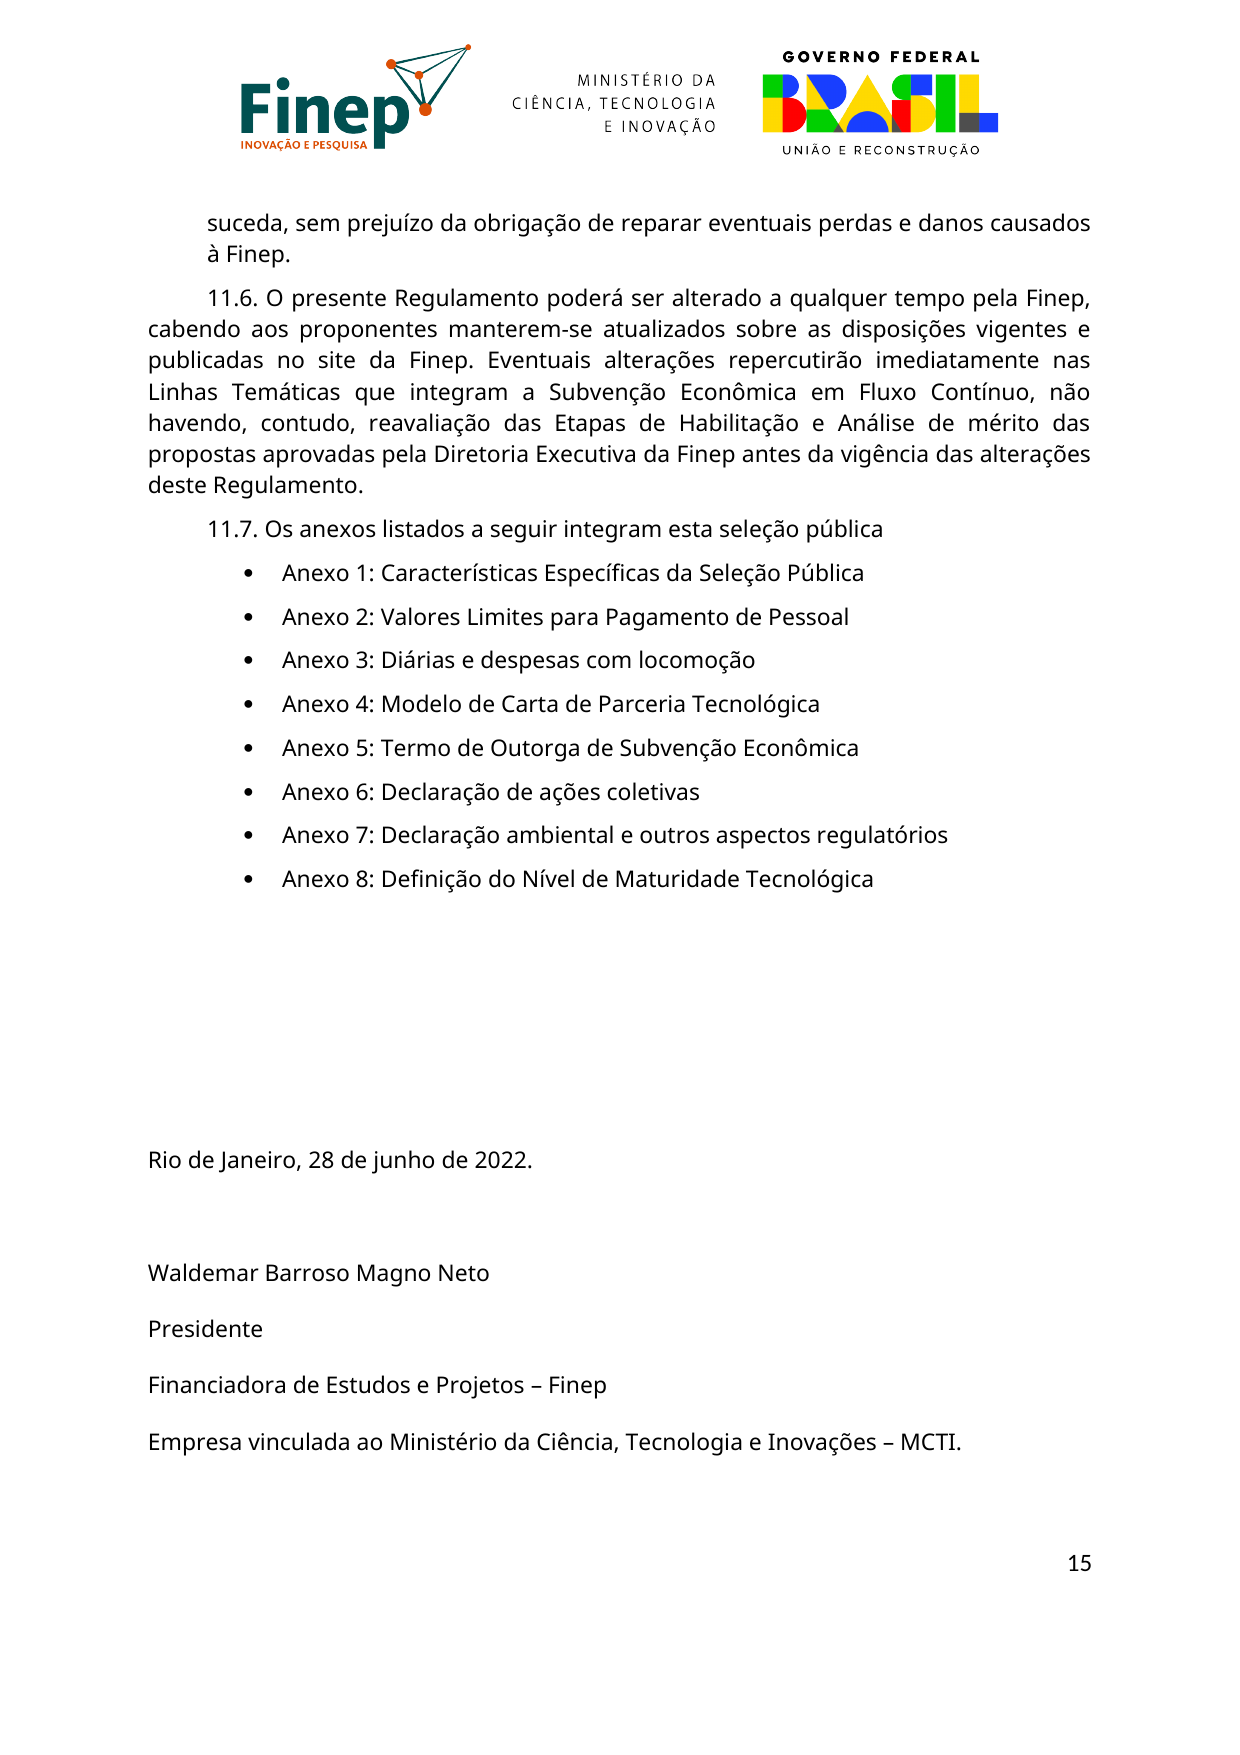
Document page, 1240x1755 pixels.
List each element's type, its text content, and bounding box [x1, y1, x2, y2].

list Anexo 6: Declaração de ações coletivas [244, 776, 1092, 807]
list Anexo 8: Definição do Nível de Maturidade Tecnológica [244, 863, 1092, 894]
text Rio de Janeiro, 28 de junho de 2022. [148, 1144, 1092, 1176]
text Presidente [148, 1313, 1092, 1344]
text Waldemar Barroso Magno Neto [148, 1257, 1092, 1288]
text suceda, sem prejuízo da obrigação de reparar eventuais perdas e danos causados à Finep. [207, 207, 1092, 269]
list Anexo 7: Declaração ambiental e outros aspectos regulatórios [244, 819, 1092, 851]
text Financiadora de Estudos e Projetos – Finep [148, 1369, 1092, 1401]
list Anexo 2: Valores Limites para Pagamento de Pessoal [244, 601, 1092, 632]
list Anexo 1: Características Específicas da Seleção Pública [244, 557, 1092, 588]
list Anexo 4: Modelo de Carta de Parceria Tecnológica [244, 688, 1092, 719]
text Empresa vinculada ao Ministério da Ciência, Tecnologia e Inovações – MCTI. [148, 1426, 1092, 1457]
list Anexo 3: Diárias e despesas com locomoção [244, 644, 1092, 676]
text 11.7. Os anexos listados a seguir integram esta seleção pública [148, 513, 1092, 544]
list Anexo 5: Termo de Outorga de Subvenção Econômica [244, 732, 1092, 763]
text 11.6. O presente Regulamento poderá ser alterado a qualquer tempo pela Finep, cabendo aos proponentes manterem-se atualizados sobre as disposições vigentes e publicadas no site da Finep. Eventuais alterações repercutirão imediatamente nas Linhas Temáticas que integram a Subvenção Econômica em Fluxo Contínuo, não havendo, contudo, reavaliação das Etapas de Habilitação e Análise de mérito das propostas aprovadas pela Diretoria Executiva da Finep antes da vigência das alterações deste Regulamento. [148, 282, 1092, 501]
